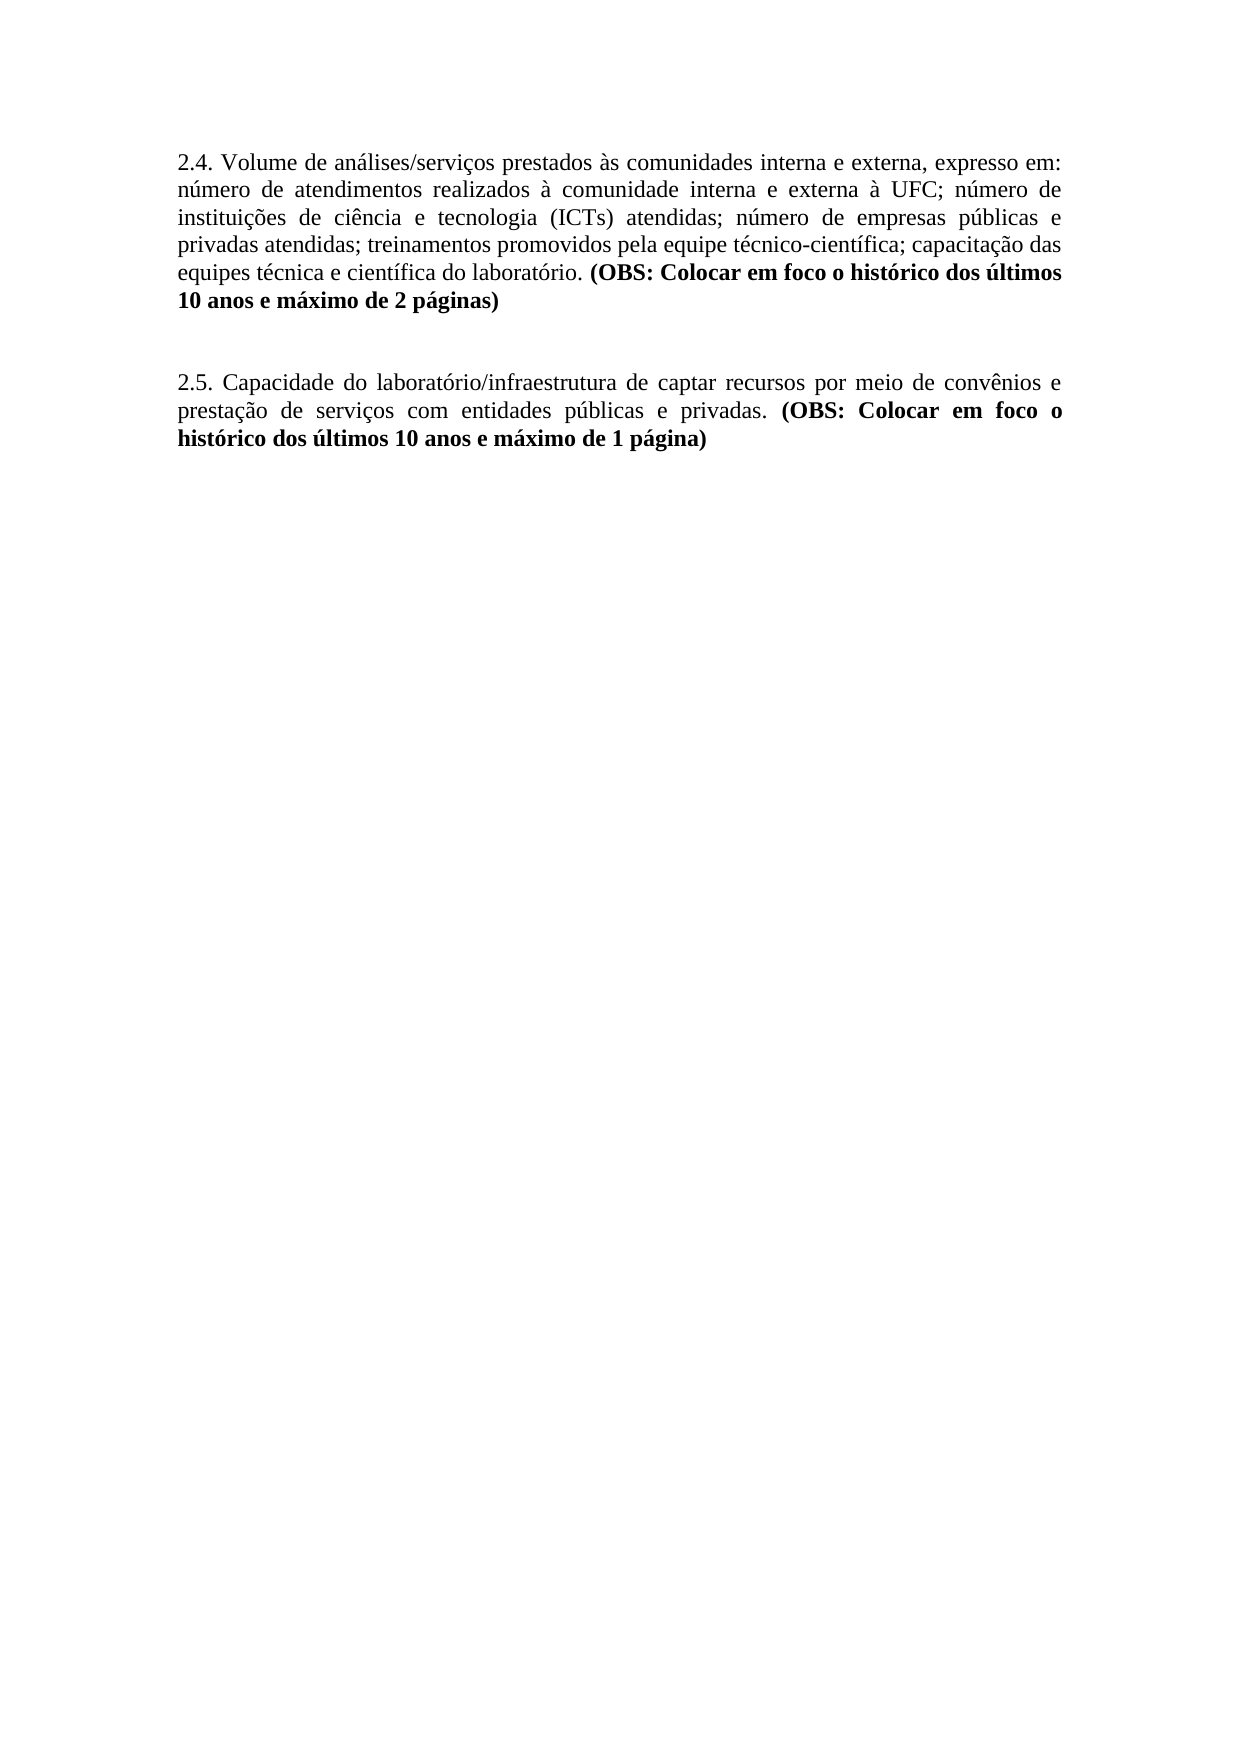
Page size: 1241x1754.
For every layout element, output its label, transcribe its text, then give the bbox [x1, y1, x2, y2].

text 2.4. Volume de análises/serviços prestados às comunidades interna e externa, expresso em: número de atendimentos realizados à comunidade interna e externa à UFC; número de instituições de ciência e tecnologia (ICTs) atendidas; número de empresas públicas e privadas atendidas; treinamentos promovidos pela equipe técnico-científica; capacitação das equipes técnica e científica do laboratório. (OBS: Colocar em foco o histórico dos últimos 10 anos e máximo de 2 páginas) [177, 148, 1063, 313]
text 2.5. Capacidade do laboratório/infraestrutura de captar recursos por meio de convênios e prestação de serviços com entidades públicas e privadas. (OBS: Colocar em foco o histórico dos últimos 10 anos e máximo de 1 página) [177, 368, 1063, 451]
